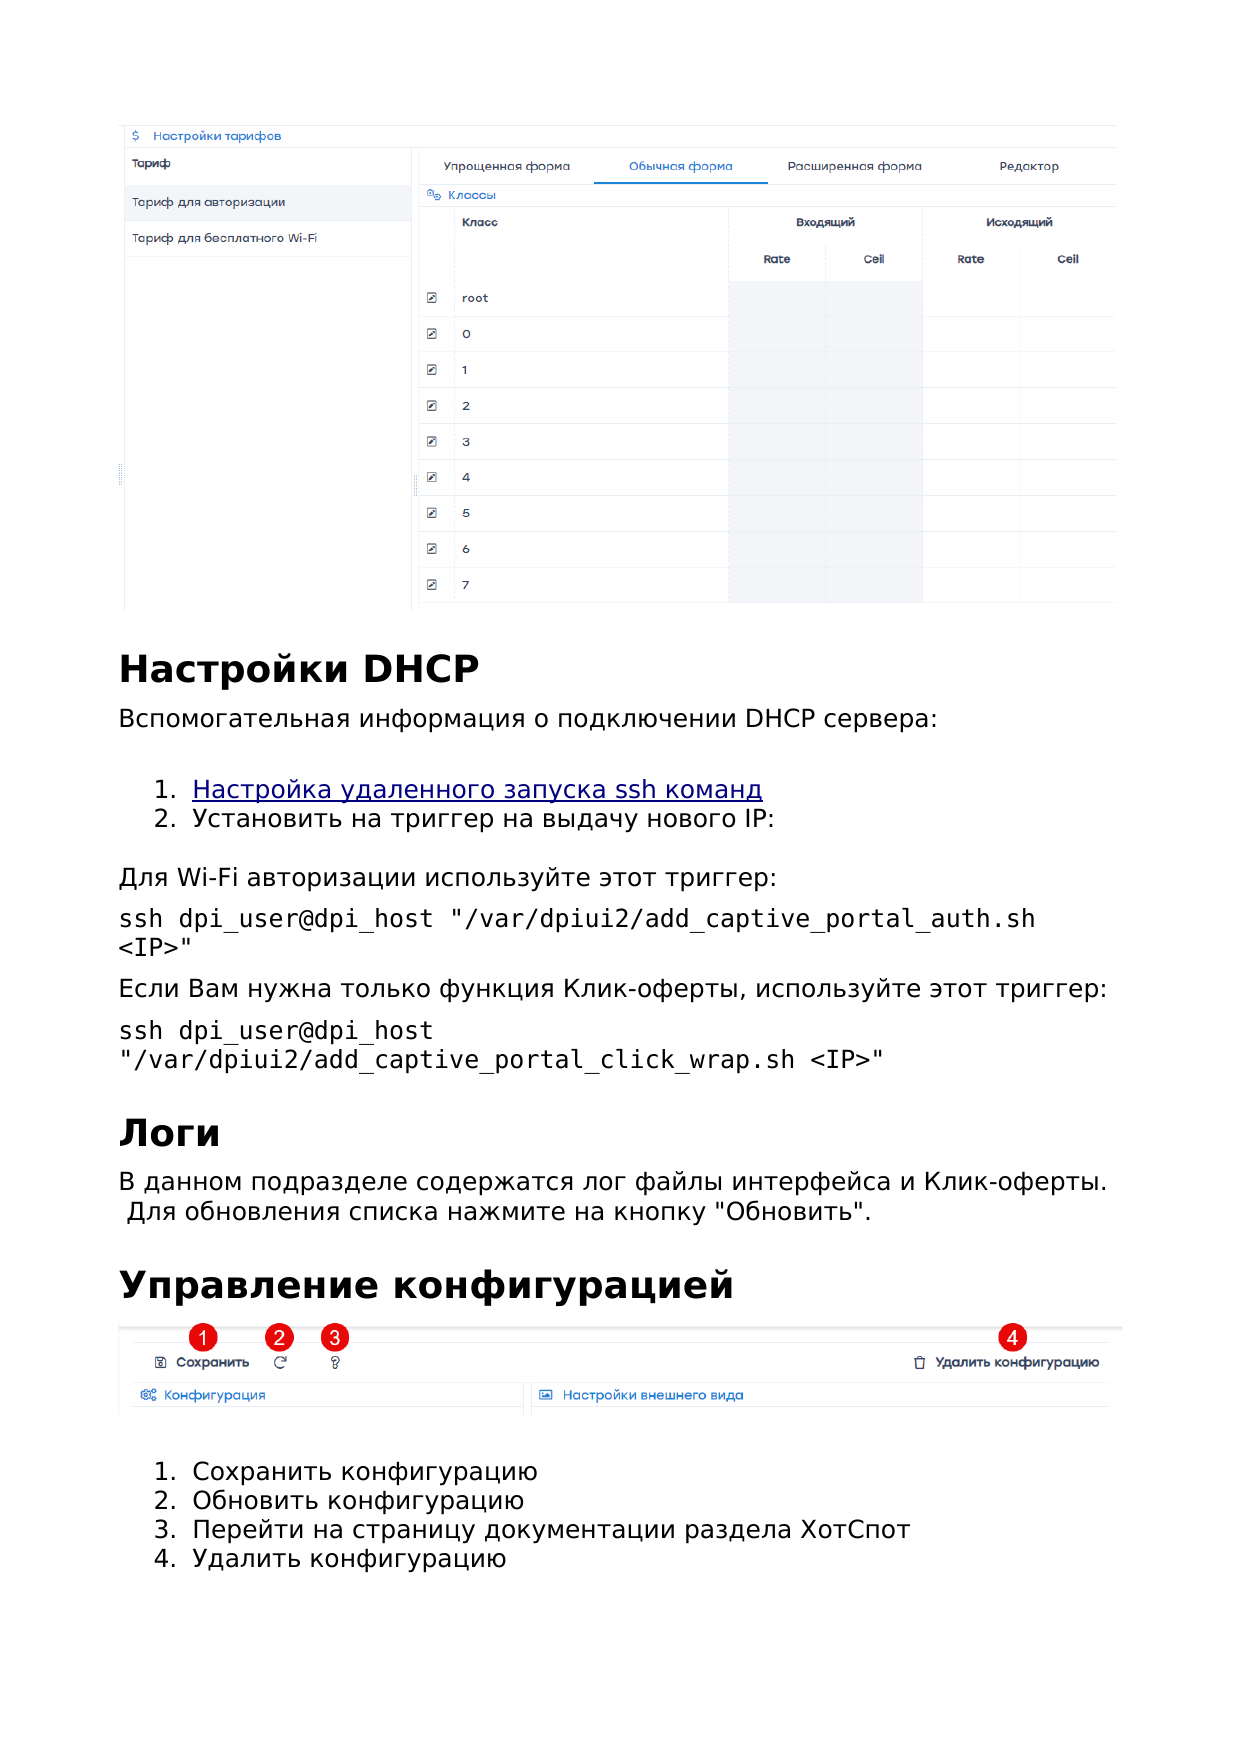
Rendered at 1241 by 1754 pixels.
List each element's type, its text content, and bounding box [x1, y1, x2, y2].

list Обновить конфигурацию [177, 1486, 1122, 1515]
subtitle Настройки DHCP [118, 648, 1122, 691]
text Вспомогательная информация о подключении DHCP сервера: [118, 704, 1122, 733]
text Для Wi-Fi авторизации используйте этот триггер: [118, 863, 1122, 892]
list Настройка удаленного запуска ssh команд [177, 775, 1122, 804]
subtitle Логи [118, 1111, 1122, 1155]
list Удалить конфигурацию [177, 1544, 1122, 1573]
list Установить на триггер на выдачу нового IP: [177, 804, 1122, 833]
text ssh dpi_user@dpi_host "/var/dpiui2/add_captive_portal_auth.sh <IP>" [118, 904, 1122, 963]
text Если Вам нужна только функция Клик-оферты, используйте этот триггер: [118, 974, 1122, 1004]
list Сохранить конфигурацию [177, 1457, 1122, 1486]
text В данном подразделе содержатся лог файлы интерфейса и Клик-оферты. Для обновления списка нажмите на кнопку "Обновить". [118, 1167, 1122, 1226]
picture [118, 1319, 1123, 1415]
picture [118, 118, 1123, 611]
text ssh dpi_user@dpi_host "/var/dpiui2/add_captive_portal_click_wrap.sh <IP>" [118, 1016, 1122, 1074]
subtitle Управление конфигурацией [118, 1263, 1122, 1307]
list Перейти на страницу документации раздела ХотСпот [177, 1515, 1122, 1544]
